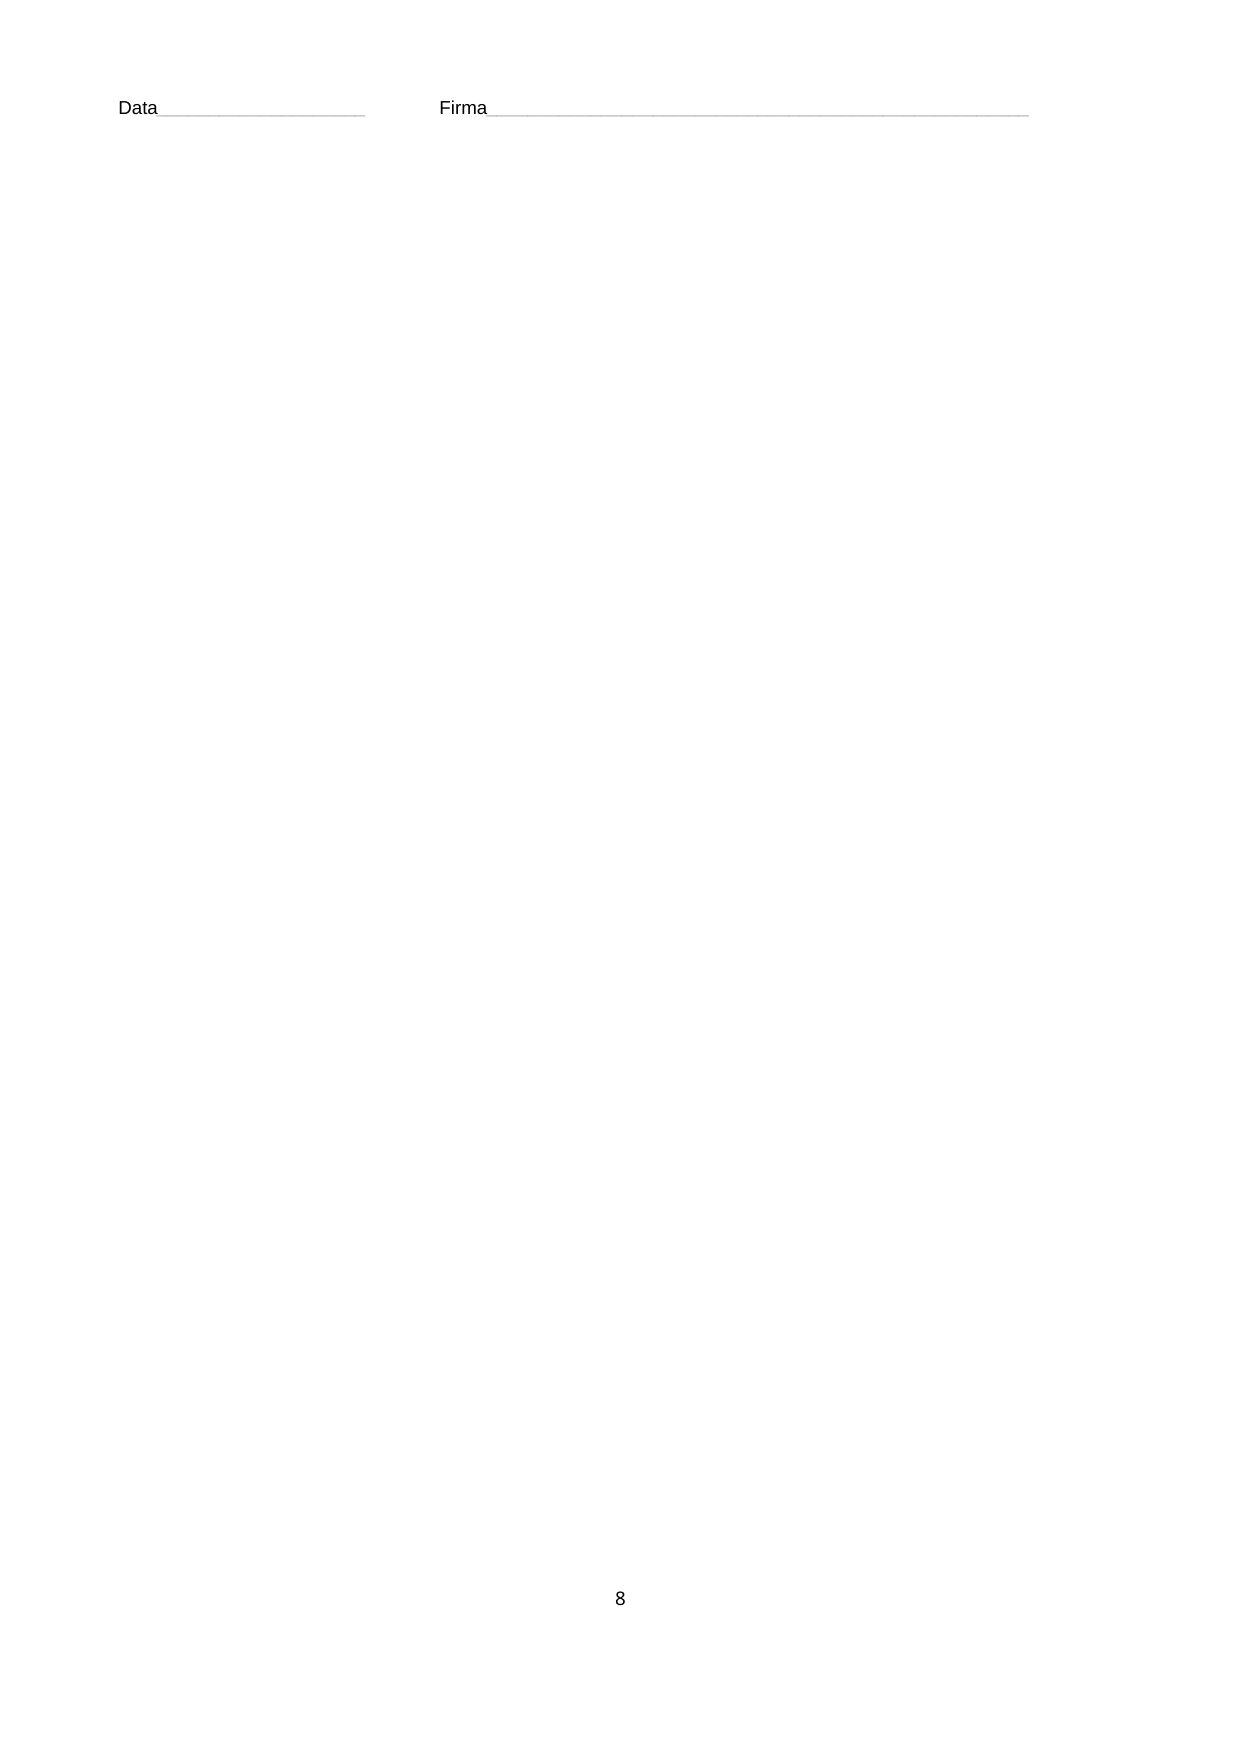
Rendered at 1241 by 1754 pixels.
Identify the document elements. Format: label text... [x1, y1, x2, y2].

text Data____________________ Firma____________________________________________________ [118, 97, 1122, 118]
